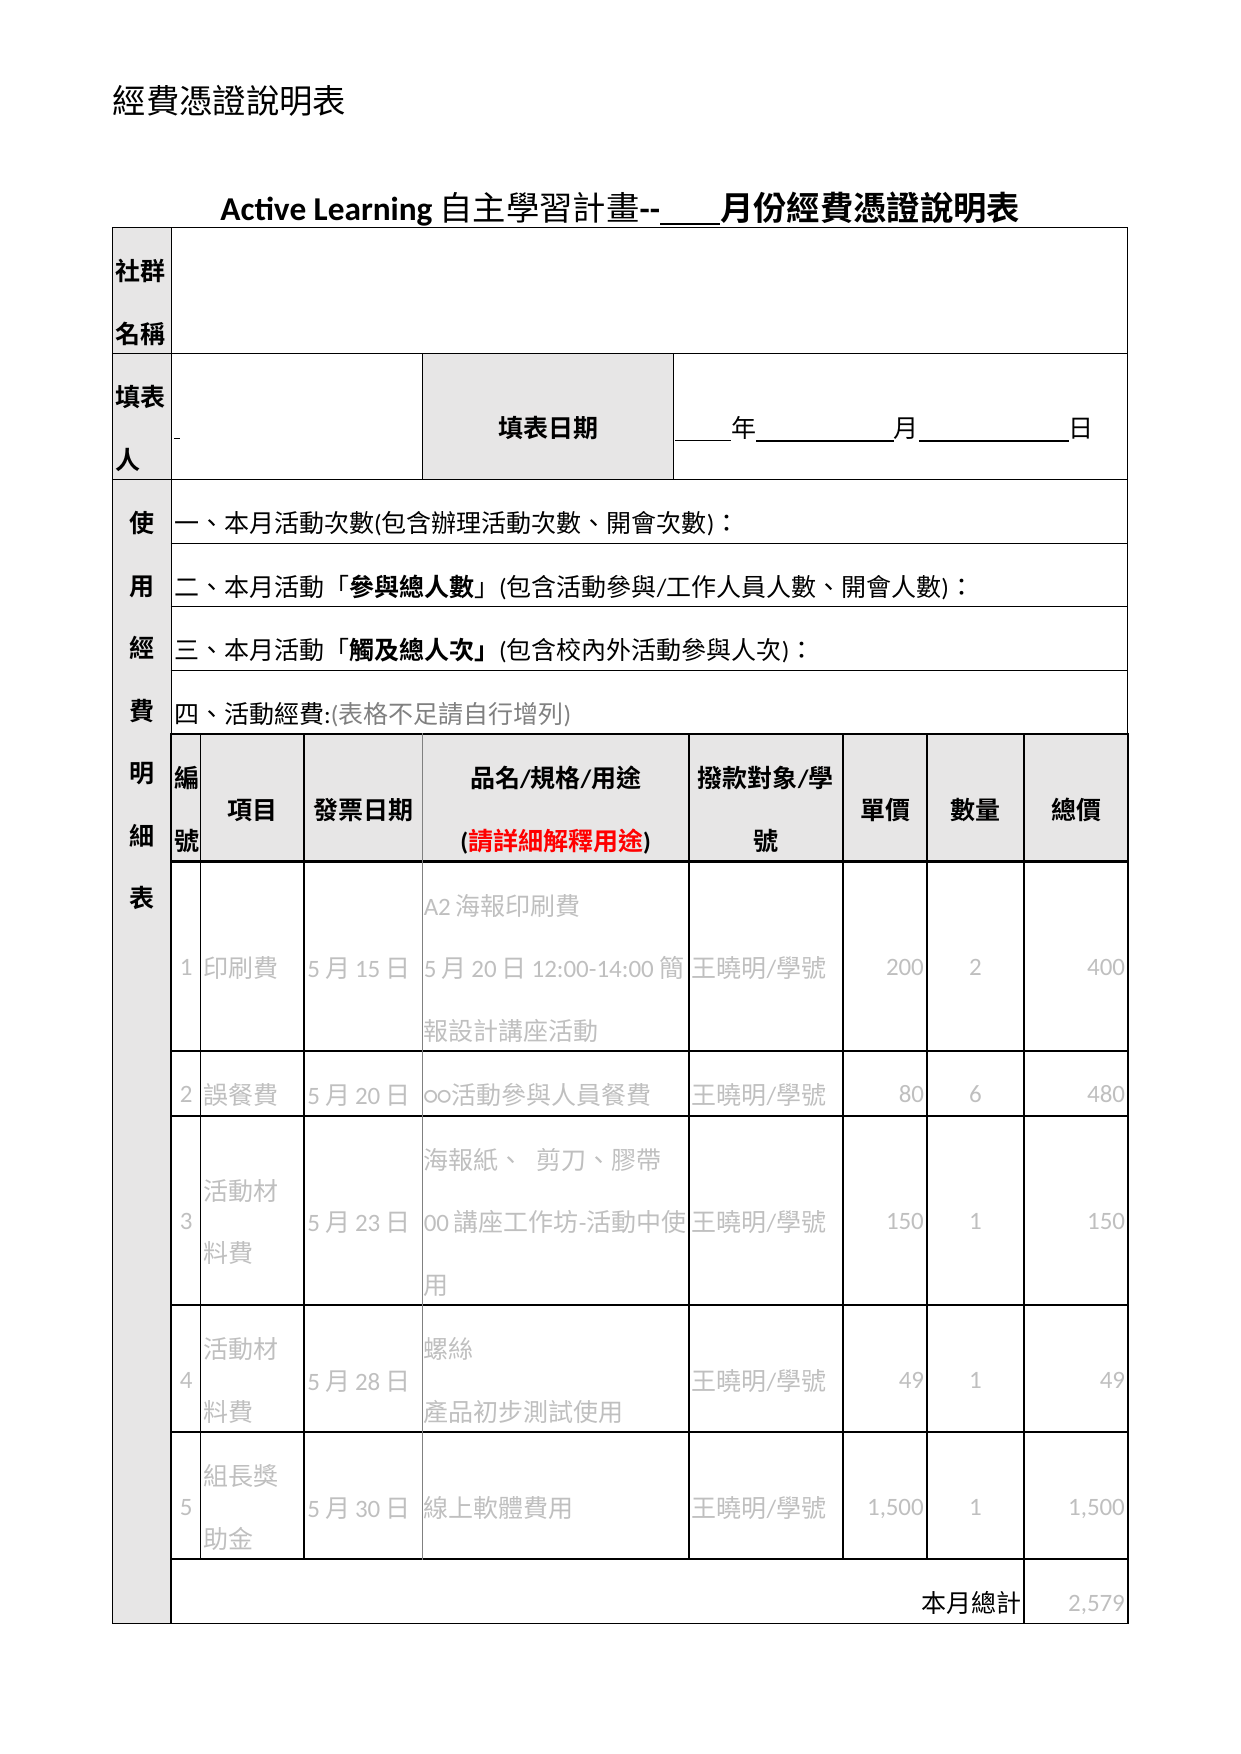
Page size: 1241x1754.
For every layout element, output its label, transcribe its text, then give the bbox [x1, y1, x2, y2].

table_cell 年 月 日 [674, 354, 1127, 479]
table_header [172, 228, 1127, 353]
table_cell 螺絲 產品初步測試使用 [423, 1306, 688, 1431]
table_cell ○○活動參與人員餐費 [423, 1052, 688, 1114]
table_cell 組長獎助金 [201, 1433, 303, 1558]
table_cell 線上軟體費用 [423, 1433, 688, 1558]
table_cell 王曉明/學號 [690, 1052, 842, 1114]
table_cell 填表人 [113, 354, 171, 479]
table_cell 6 [928, 1052, 1023, 1114]
table_cell 5月30日 [305, 1433, 422, 1558]
table_cell 王曉明/學號 [690, 863, 842, 1050]
table_cell 王曉明/學號 [690, 1306, 842, 1431]
table_cell 活動材料費 [201, 1306, 303, 1431]
table_cell 品名/規格/用途 (請詳細解釋用途) [423, 735, 688, 860]
table_cell 撥款對象/學號 [690, 735, 842, 860]
table_cell 1 [928, 1433, 1023, 1558]
table_cell 單價 [844, 735, 926, 860]
table_cell 王曉明/學號 [690, 1117, 842, 1304]
table_cell 400 [1025, 863, 1127, 1050]
table_cell 150 [844, 1117, 926, 1304]
table_cell 一、本月活動次數(包含辦理活動次數、開會次數)： [172, 480, 1127, 543]
table_cell 1 [928, 1306, 1023, 1431]
table_cell 1 [928, 1117, 1023, 1304]
table_cell 480 [1025, 1052, 1127, 1114]
table_cell 發票日期 [305, 735, 422, 860]
table_cell 5 [172, 1433, 200, 1558]
text Active Learning自主學習計畫-- 月份經費憑證說明表 [112, 164, 1128, 227]
table_cell 總價 [1025, 735, 1127, 860]
table_cell 本月總計 [172, 1560, 1023, 1623]
table_cell 2 [928, 863, 1023, 1050]
table_cell 5月20日 [305, 1052, 422, 1114]
table_cell 49 [1025, 1306, 1127, 1431]
table_cell A2海報印刷費 5月20日12:00-14:00簡報設計講座活動 [423, 863, 688, 1050]
table_cell 編號 [172, 735, 200, 860]
table_cell 二、本月活動「參與總人數」(包含活動參與/工作人員人數、開會人數)： [172, 544, 1127, 606]
table_cell 150 [1025, 1117, 1127, 1304]
table_cell 80 [844, 1052, 926, 1114]
table_cell 1 [172, 863, 200, 1050]
table_cell 海報紙、 剪刀、膠帶 00講座工作坊-活動中使用 [423, 1117, 688, 1304]
table_cell 三、本月活動「觸及總人次」(包含校內外活動參與人次)： [172, 607, 1127, 670]
table_cell 5月23日 [305, 1117, 422, 1304]
table_cell 49 [844, 1306, 926, 1431]
table_cell 項目 [201, 735, 303, 860]
table_cell 填表日期 [423, 354, 673, 479]
table_cell 活動材料費 [201, 1117, 303, 1304]
table_cell 1,500 [844, 1433, 926, 1558]
table_cell 5月15日 [305, 863, 422, 1050]
table_cell 使用經費明細表 [113, 480, 171, 1623]
table_cell 四、活動經費:(表格不足請自行增列) [172, 671, 1127, 733]
table_cell 200 [844, 863, 926, 1050]
table_cell 誤餐費 [201, 1052, 303, 1114]
table_cell 2 [172, 1052, 200, 1114]
table_cell 2,579 [1025, 1560, 1127, 1623]
table_cell 1,500 [1025, 1433, 1127, 1558]
table_cell 5月28日 [305, 1306, 422, 1431]
table_cell 數量 [928, 735, 1023, 860]
table_cell [172, 354, 422, 479]
table_cell 王曉明/學號 [690, 1433, 842, 1558]
table_cell 3 [172, 1117, 200, 1304]
table_cell 印刷費 [201, 863, 303, 1050]
table_cell 4 [172, 1306, 200, 1431]
table_header 社群名稱 [113, 228, 171, 353]
